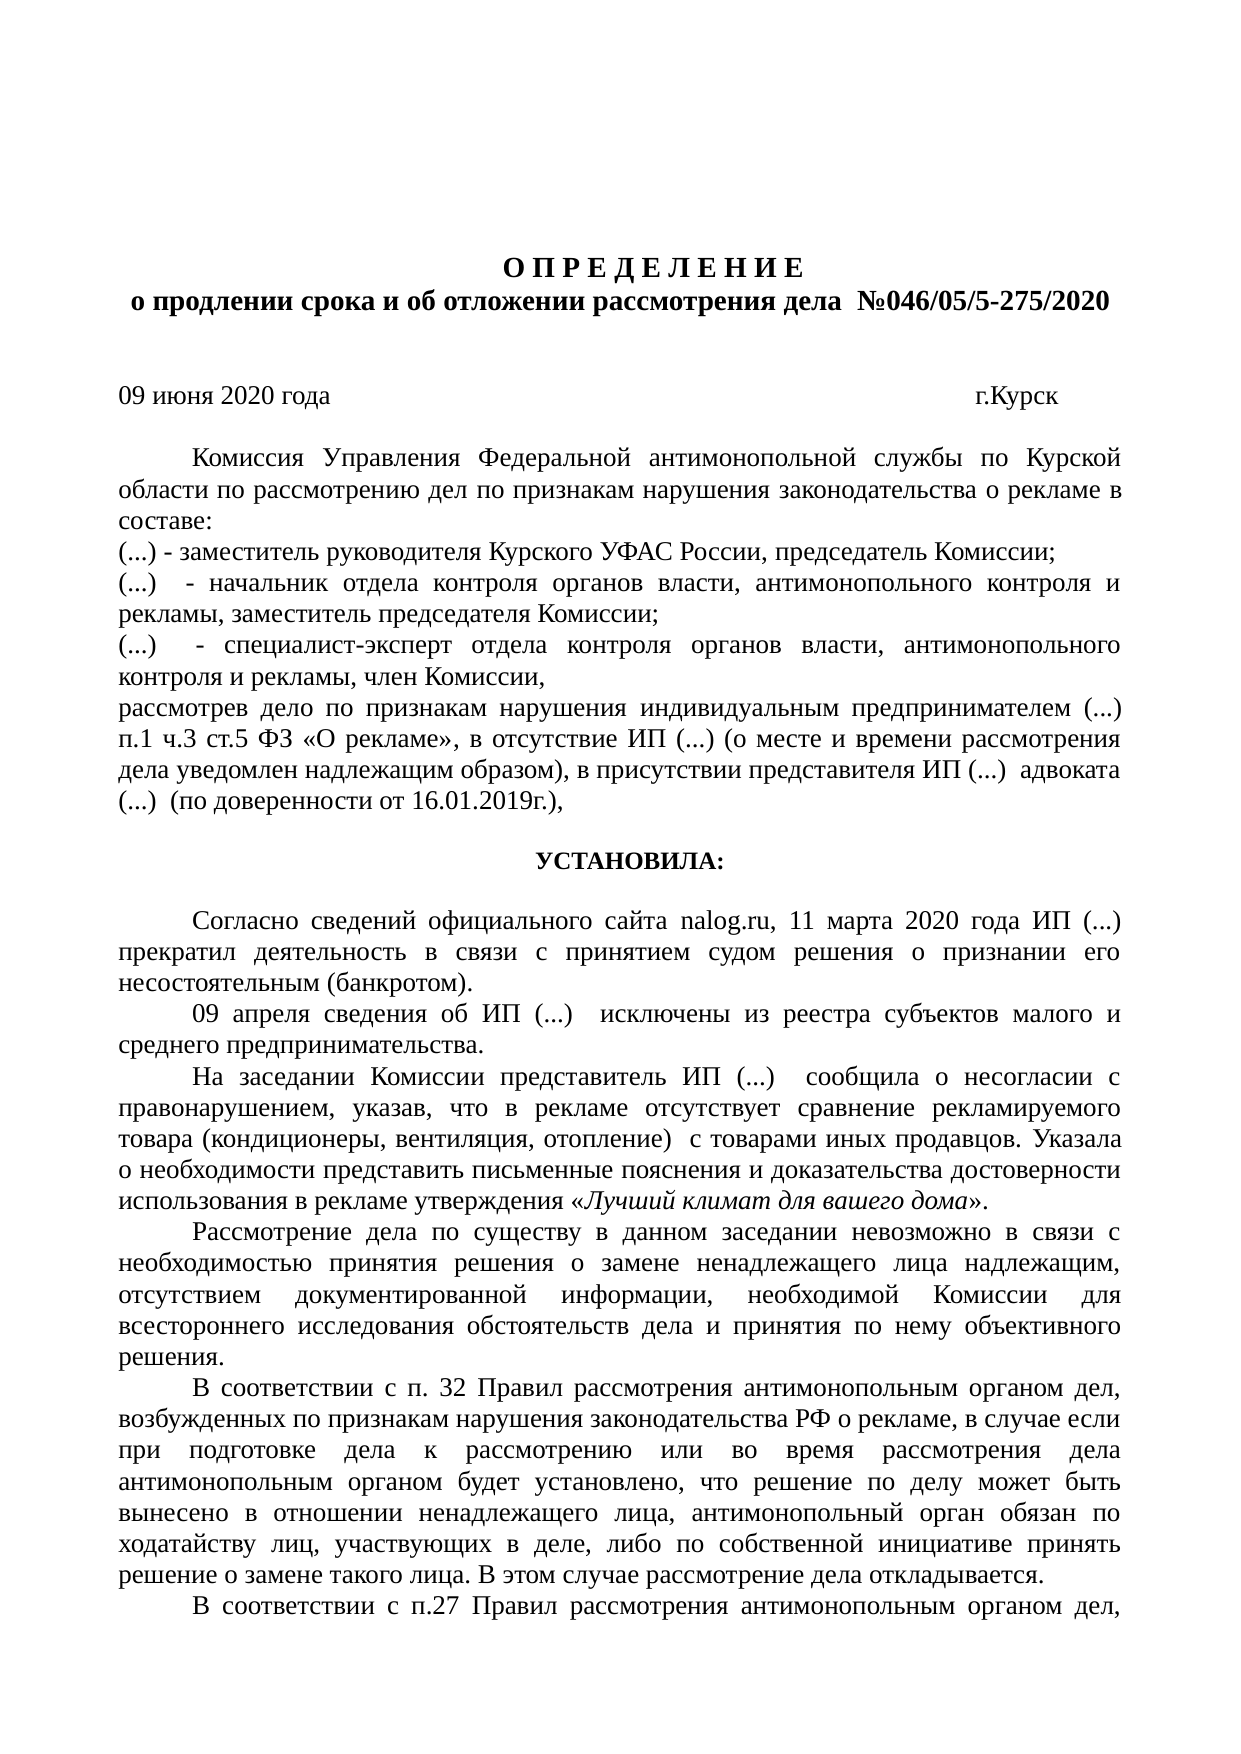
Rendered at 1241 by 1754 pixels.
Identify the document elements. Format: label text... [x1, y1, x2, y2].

text В соответствии с п. 32 Правил рассмотрения антимонопольным органом дел, возбужденных по признакам нарушения законодательства РФ о рекламе, в случае если при подготовке дела к рассмотрению или во время рассмотрения дела антимонопольным органом будет установлено, что решение по делу может быть вынесено в отношении ненадлежащего лица, антимонопольный орган обязан по ходатайству лиц, участвующих в деле, либо по собственной инициативе принять решение о замене такого лица. В этом случае рассмотрение дела откладывается. [118, 1371, 1122, 1589]
text Комиссия Управления Федеральной антимонопольной службы по Курской области по рассмотрению дел по признакам нарушения законодательства о рекламе в составе: [118, 442, 1122, 535]
text На заседании Комиссии представитель ИП (...) сообщила о несогласии с правонарушением, указав, что в рекламе отсутствует сравнение рекламируемого товара (кондиционеры, вентиляция, отопление) с товарами иных продавцов. Указала о необходимости представить письменные пояснения и доказательства достоверности использования в рекламе утверждения «Лучший климат для вашего дома». [118, 1060, 1122, 1215]
text 09 апреля сведения об ИП (...) исключены из реестра субъектов малого и среднего предпринимательства. [118, 997, 1122, 1060]
text В соответствии с п.27 Правил рассмотрения антимонопольным органом дел, [118, 1589, 1122, 1620]
text рассмотрев дело по признакам нарушения индивидуальным предпринимателем (...) п.1 ч.3 ст.5 ФЗ «О рекламе», в отсутствие ИП (...) (о месте и времени рассмотрения дела уведомлен надлежащим образом), в присутствии представителя ИП (...) адвоката (...) (по доверенности от 16.01.2019г.), [118, 691, 1122, 815]
text УСТАНОВИЛА: [118, 846, 1141, 875]
text (...) - заместитель руководителя Курского УФАС России, председатель Комиссии; [118, 535, 1122, 566]
text Рассмотрение дела по существу в данном заседании невозможно в связи с необходимостью принятия решения о замене ненадлежащего лица надлежащим, отсутствием документированной информации, необходимой Комиссии для всестороннего исследования обстоятельств дела и принятия по нему объективного решения. [118, 1215, 1122, 1371]
text (...) - начальник отдела контроля органов власти, антимонопольного контроля и рекламы, заместитель председателя Комиссии; [118, 566, 1122, 628]
subtitle О П Р Е Д Е Л Е Н И Е [118, 250, 1122, 283]
text Согласно сведений официального сайта nalog.ru, 11 марта 2020 года ИП (...) прекратил деятельность в связи с принятием судом решения о признании его несостоятельным (банкротом). [118, 904, 1122, 997]
text 09 июня 2020 года г.Курск [118, 379, 1122, 410]
text (...) - специалист-эксперт отдела контроля органов власти, антимонопольного контроля и рекламы, член Комиссии, [118, 628, 1122, 691]
text о продлении срока и об отложении рассмотрения дела №046/05/5-275/2020 [118, 283, 1122, 317]
